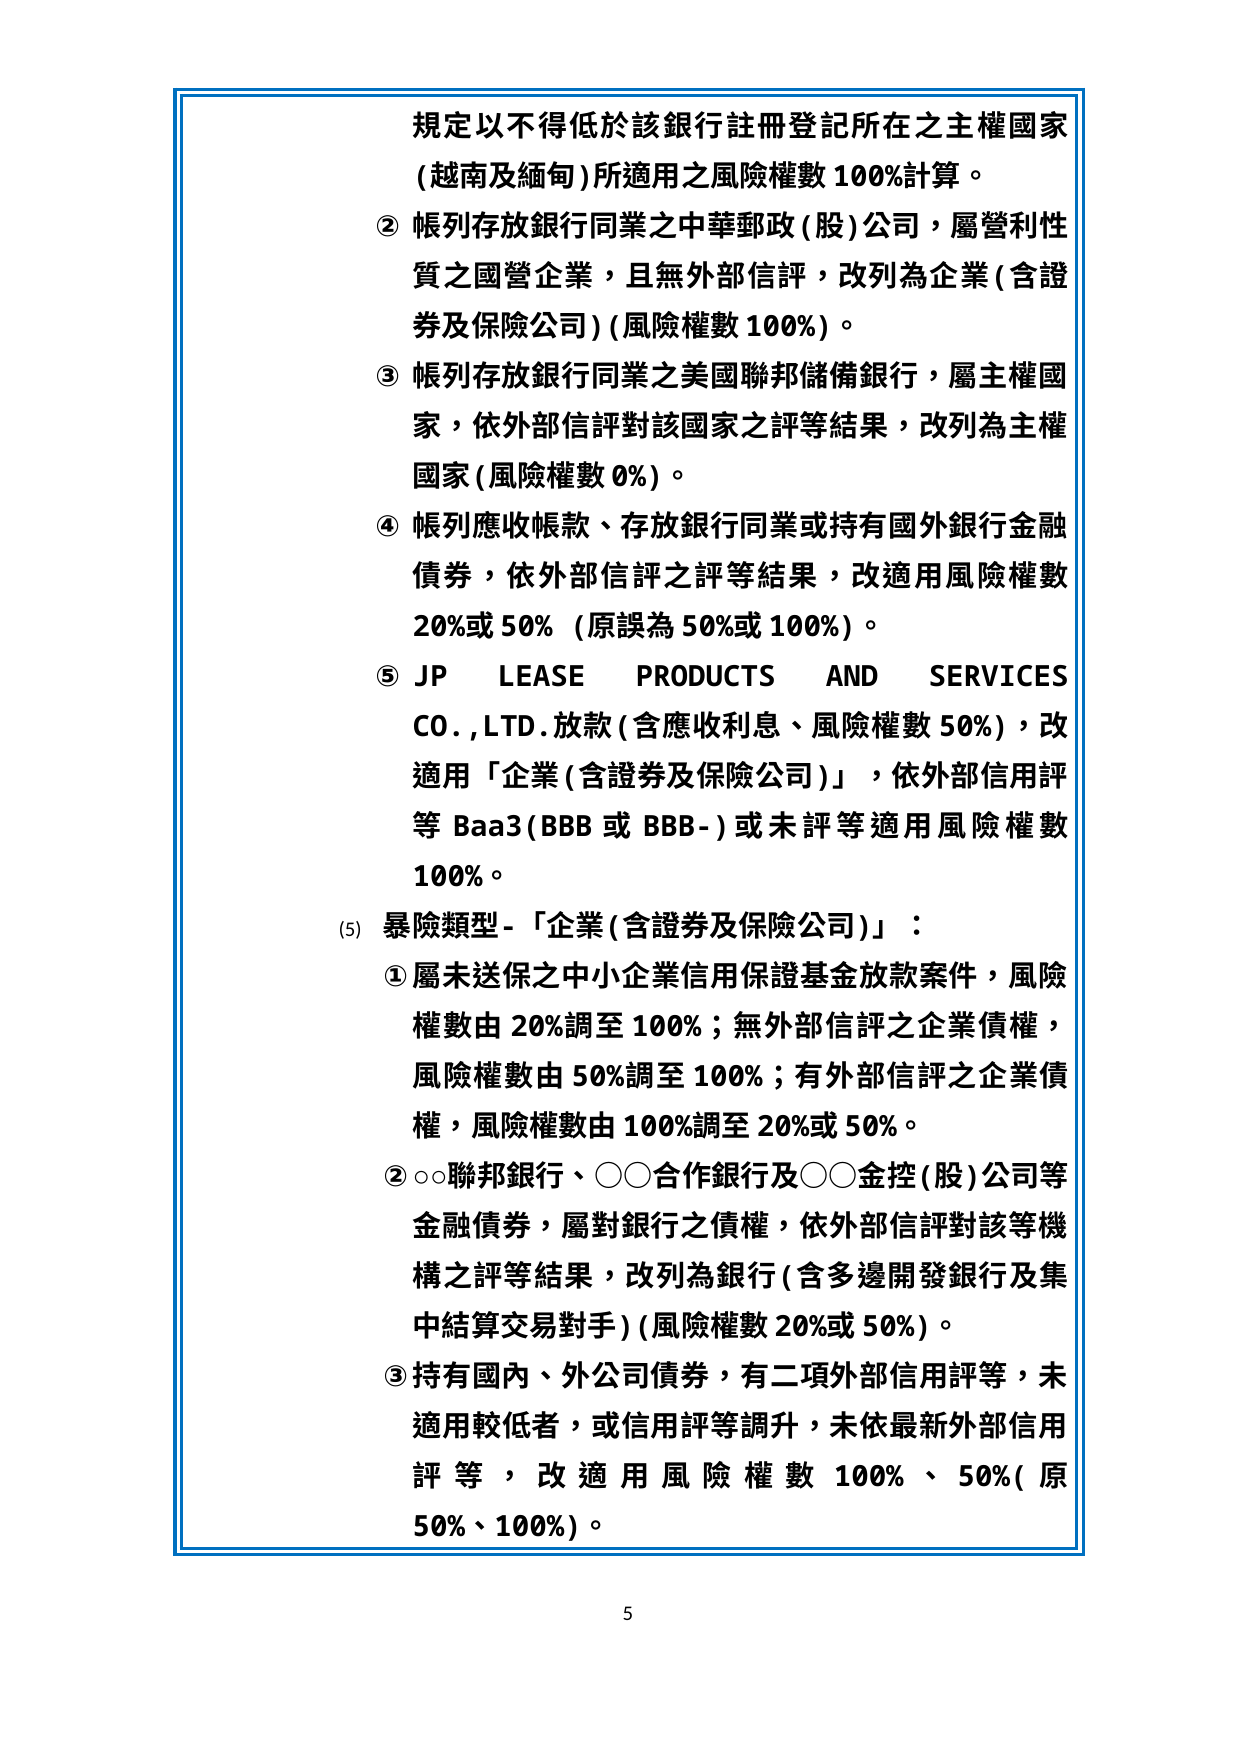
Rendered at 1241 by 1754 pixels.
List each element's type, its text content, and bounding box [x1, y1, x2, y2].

table_header 態樣二：資本適足率申報有誤差： 自有資本申報錯誤： 誤將超過預期損失部分之保證責任準備及非屬授信資產所產生之信用減損扣除。 所得稅費用計算錯誤，致第一類資本淨額少列。 依IFRS9估計之預期損失有下列缺失，致得列入第二類資本之「營業準備及備抵呆帳」錯誤： ①對未產生信用減損之授信債權及應收利息，誤列入STAGE 3計算，致預期損失多列。 ②對已產生信用減損之授信債權，漏未列入STAGE 3計算，致預期損失少列。 信用風險性資產總額少列致得列入第二類資本之營業準備及備抵呆帳相對少列。 表內項目信用風險加權風險性資產申報錯誤： 暴險類型-「主權國家（風險權數0%）」： 持有國外○○州政府公債及交易對手為國外○○州財政公司，改列為非中央政府公共部門（風險權數20%）。 存放央行(日本)及存放央行(中國大陸-上海)，依外部信評對該等國家之評等結果，改適用風險權數20%。 按攤銷後成本衡量之金融資產(安第斯開發公司債券)，改適用「銀行(含多邊開發銀行及集中結算交易對手)(風險權數20%)」。 暴險類型-「主權國家（風險權數50%）」：存放央行(南非儲備銀行)，依外部信評對該國家之評等結果，改適用風險權數100%。 暴險類型-「非中央政府公共部門」：風險權數適用錯誤（如50%，誤適用20%）；銀行保險代理部（風險權數0%）誤列非中央政府公共部門(風險權數100%)。 暴險類型-「銀行(含多邊開發銀行及集中結算交易對手)」： 對未評等之國外存放銀行同業或拆放銀行同業，誤以未評等之銀行短期債權風險權數50%計算，未依規定以不得低於該銀行註冊登記所在之主權國家(越南及緬甸)所適用之風險權數100%計算。 帳列存放銀行同業之中華郵政(股)公司，屬營利性質之國營企業，且無外部信評，改列為企業(含證券及保險公司)(風險權數100%)。 帳列存放銀行同業之美國聯邦儲備銀行，屬主權國家，依外部信評對該國家之評等結果，改列為主權國家(風險權數0%)。 帳列應收帳款、存放銀行同業或持有國外銀行金融債券，依外部信評之評等結果，改適用風險權數20%或50% (原誤為50%或100%)。 JP LEASE PRODUCTS AND SERVICES CO.,LTD.放款(含應收利息、風險權數50%)，改適用「企業(含證券及保險公司)」，依外部信用評等Baa3(BBB或BBB-)或未評等適用風險權數100%。 暴險類型-「企業(含證券及保險公司)」： 屬未送保之中小企業信用保證基金放款案件，風險權數由20%調至100%；無外部信評之企業債權，風險權數由50%調至100%；有外部信評之企業債權，風險權數由100%調至20%或50%。 ○○聯邦銀行、○○合作銀行及○○金控(股)公司等金融債券，屬對銀行之債權，依外部信評對該等機構之評等結果，改列為銀行(含多邊開發銀行及集中結算交易對手)(風險權數20%或50%)。 持有國內、外公司債券，有二項外部信用評等，未適用較低者，或信用評等調升，未依最新外部信用評等，改適用風險權數100%、50%(原50%、100%)。 以不動產為擔保且借款用途供作支應建廠相關支出、住宅或大樓租售商用不動產之開發或建築聯貸案，改列為不動產暴險-土地收購、開發及建築(ADC)(風險權數150%)。 建設公司放款(含應收利息、風險權數100%)，借款用途係供都更週轉金或興建建物出租出售，建築開發案已取得建築執照，因案關建物之住宅用樓地板面積未大於總樓地板面積之70%，改適用不動產暴險-土地收購、開發及建築（ADC）(風險權數150%)。 企業提供不具居住性質、未來出售為目的且還款來源以不動產所產生現金流之不動產為擔保品;或以其興建之待售餘屋辦理聯貸案，改列為商用不動產收益型(風險權數90%、110%)。 企業（含證券及保險公司）(風險權數100%)暴險因符合中小企業認定標準，改適用零售暴險(風險權數75%)。 中期放款及應收承購帳款-無追索權(風險權數85%)，因借戶未評等且最近年度財報營收超逾新臺幣5億元以上，改適用風險權數100%。 暴險類型-「零售暴險」： 有未符合格零售債權之單一中小企業暴險，或不符中小企業認定標準，改適用企業（含證券及保險公司）之風險權數100%。 屬住宅用不動產暴險，改適用一般住宅用不動產之風險權數20%、25%或30%。 屬土地收購、開發及建築(ADC)暴險，改適用土地收購、開發及建築(ADC)之風險權數150%。 應收信用卡款屬逾期債權，改適用風險權數100%(原75%)。 帳列應收信用卡款重覆計算會計項子細目金額，或外幣應收信用卡款漏未列入本項暴險計算。 暴險類型-「不動產暴險」： 對以不具居住性質(如主要用途為策略性產業、農業資材室、商用等)之不動產為擔保之貸款，誤以一般住宅用不動產之風險權數(20%、30%或70%)計算，改適用一般商用不動產之風險權數(60%或75%)或收益型商用不動產之風險權數(110%)；誤以收益型住宅用不動產之風險權數(30%)計算，改適用收益型商用不動產之風險權數(70%)。 建設或開發公司(主要營業收入為不動產開發銷售或租賃)提供以未來出售為目的之不動產作為擔保品之貸款，誤以一般住宅用不動產之風險權數(20%、20%或25%)計算，改適用收益型住宅用不動產之風險權數(30%、30%或35%)。 ○○一號不動產投資信託基金，提供店面或商辦不動產為擔保品之貸款，還款來源為不動產租金收入，且不動產租金年收入已逾該基金最近年度財報營收之 50%，誤以一般商用不動產之風險權數(60%)計算，改適用收益型商用不動產之風險權數(70%)。 建設公司或從事建築投資之個人，借款用途為購買容積移轉、辦理都更、營運、搬遷週轉金、償還借款、購置土地興建建物或廠房出租或出售及土建融資聯貸案等，誤以一般住宅用或一般商用不動產之風險權數(20%、30%、75%或100%)計算，改適用土地收購、開發及建築（ADC）風險權數(150%)。 建設公司借款用途係供購置土地為住宅或商用不動產之開發或建築，截至基準日土地融資撥貸已逾一年，尚未取得建築執照，誤列為土地收購、開發及建築(ADC)(風險權數100%），改適用150%。 個人辦理購地貸款，用途係與建設公司辦理合建，計劃興建完工後出租出售，建築開發案已取得建築執照，因案關建物住宅用樓地板面積未大於總樓地板面積之70%，誤列為住宅用收益型(風險權數30%~45%)，改列為土地收購、開發及建築（ADC）(風險權數150%)。 企業提供空、建地為擔保且借款用途供興建總部廠辦大樓周轉金，誤列為商用一般型(風險權數85%)或土地收購、開發及建築（ADC）(風險權數100%)，改列為不動產暴險-土地收購、開發及建築（ADC）(風險權數150%)。 建設開發公司辦理購地貸款並計劃開發興建後出租出售，建築開發案已取得建築執照，因案關建物住宅用樓地板面積未大於總樓地板面積之70%，誤列為土地收購、開發及建築（ADC）(風險權數100%)，改適用(風險權數150%)。 對一般住宅用不動產之催收款項，其貸放餘額逾不動產鑑價金額之部分，未依無擔保逾期債權之風險權數100%計算。 對非提供不動產為擔保之中小企業信用保證基金保證之逾期債權，誤全數以一般住宅用不動產之風險權數(20%或100%)計算，改以零售債權之逾期債權，並分別適用考慮信用保障後暴險額(20%)及無風險抵減暴險額(100%或150%)之風險權數計算。 ○○渡假事業公司(自營渡假村及員工宿舍)之逾期債權，誤以一般住宅用不動產之風險權數(100%)計算，改適用企業之逾期債權(風險權數150%)。 (10)暴險類型-「其他資產」： 存出保證金（風險權數100%），漏未依交易對手銀行之外部信評分別適用風險權數20%或50%計算風險性資產。 依IFRS 9規定計提STAGE 3之應收利息、其他應收款、應收收益等減損（風險權數100%），屬未超過預期損失部分之備抵呆帳，漏未予扣減。 應收帳款(風險權數0%)，屬待交割款項(中央政府債券)，漏未依交易對手外部信用評等適用銀行暴險(風險權數20%)及企業暴險(風險權數75%)計算。 (11)表內信用風險抵減，有下列缺失： 誤將未約定或已解除設定之擔保品列入風險抵減。 重覆計算擔保品風險抵減。 將授信戶移送中小企業信用保證基金所提供信用保障者，誤以放款餘額(或承保金額)全數列入抵減，未依該等案件獲保成數及風險權數20%計算抵減金額。 對中小企業信用保證基金全額保證之紓困貸款，未以風險權數(20%)辦理風險抵減。 提供擔保品為關係企業或本人所營事業之股票，屬非合格擔保品，誤列入抵減。 提供本行存單設定質押，屬合格擔保品，漏未列入抵減。 (12)申報預期損失調減表內外各暴險項目備抵呆帳，有誤多列表內外項目備抵呆帳，致信用風險加權風險性資產計算錯誤。 表外項目信用風險加權風險性資產申報錯誤： 暴險類型-「主權國家」：國立○○大學及公司戶，誤以風險權數0%計算，分別改適用非中央政府公共部門之風險權數20%及企業（含證券及保險公司）之風險權數100%。 暴險類型-「銀行」： 對保證合約期間超過3個月之應收保證款項，誤以銀行短期債權之風險權數50%計算，改依外部信評結果，適用長期債權之風險權數100%。 不可取消約定融資額度，誤適用信用轉換係數0%，或誤適用風險權數50%，改為100%。 應收保證款項(信用轉換係數50%)，誤以未評等風險權數150%計算，依外部信評結果，改適用風險權數30%。暴險類型-「企業（含證券及保險公司）(風險權數100%)」及暴險類型-「零售債權(風險權數75%)」： 應收保證款項-其他保證，信用轉換係數誤為20%，應為50%。 不可取消約定融資額度誤適用信用轉換係數0%，或放款餘額已逾4千萬元，改適用風險權數100%。 暴險類型-「零售暴險(風險權數75%)」： 應收保證款項或可取消約定融資額度(信用轉換係數50%、10%)，因不符合中小企業認定標準，改適用企業（含證券及保險公司）之風險權數100%。 對借戶為個人之零售債權承諾(可取消約定融資額度)，誤以信用轉換係數0%(企業及中小企業之表外項目符合特定條件者適用)計算，改適用信用轉換係數10%。 暴險類型-「企業（含證券及保險公司）(風險權數100%)」： 聯貸案件已約定計收承諾費，屬不可取消約定融資尚未動用之信用額度，誤適用信用轉換係數0%。 帳列應收保證款項，未計算該行自行保證部位之加權風險性資產，俾與被保證部位相較採計較高之加權風險性資產。 暴險類型-「不動產暴險-土地收購、開發及建築(ADC)(風險權數100%)」： 有條件可取消約定融資額度，誤適用信用轉換係數50%。 不可取消約定融資額度，借款用途供興建建物出租出售，興建或開發計畫書載明建物之住宅用樓地板面積未大於總樓地板面積之70%，改適用風險權數150%。 表外信用風險抵減，有下列缺失： 誤將未約定或已解除設定之擔保品列入風險抵減。 重覆計算擔保品風險抵減。 將授信戶移送中小企業信用保證基金所提供信用保障者，誤以帳面金額(或承保金額)全數列入抵減，未依該等案件獲保成數及風險權數20%計算抵減金額。 屬呆帳戶之應收保證款項到期逾多年，未依逾期放款計算方式適用不同風險權數。 交易對手信用風險加權風險性資產申報錯誤： 承做附賣回交易(RS)，暴險部位之現值誤以成交金額*(1+折扣比率)計算，未以期末履約值之折現值計算；擔保品現值誤以成交金額或期末履約值*(1-折扣比率)計算，未以擔保品市價*(1-折扣比率)計算；計算風險抵減後暴險額之法定折扣比率適用錯誤(如6%，誤為4%)；對擔保品市價之折扣比率未依交易類型、市價評估及追繳保證金之頻率調整。 承做附買回交易(RP)，擔保品現值誤以成交金額計算，未以到期履約價格之折現值計算；計算風險抵減後暴險額之法定折扣比率適用錯誤(如4%，誤為25%)；交易對手暴險類型歸類錯誤(如企業風險權數100%，誤為銀行風險權數50%)。 衍生性金融商品交易對手信用風險性資產： 對外匯數位選擇權之法定delta調整值，未依規定計算。 對於不符合淨額結算合約規定之衍生性金融商品交易，誤以同一交易對手淨額結算方式計算暴險額，應以一筆交易即為一個淨額交易組合個別計算暴險額。 對與銀行端承作之結構型商品交易，應列為利率類衍生性商品計算暴險，誤以外匯類計提。 對於外匯衍生性金融商品，調整後名目本金（為該契約經轉換為本國貨幣之外幣名目本金）之計算，誤多乘法定存續期間（SDi）。 對與結算交易所之結算會員承作之利率交換期貨(IR Future)商品，於計算調整後名目本金(di)，漏未乘以法定存續期間(SDi)。 對與銀行端承作之信用違約交換(CDS)之法定因子(SFi)，未按連結實體(單一標的)之信評等級相對應之法定因子(SFi)計算。 未依交易對手信用評等適用正確之風險權數(如20%，誤為50%)。 未區分無保證金交易及有保證金交易，誤以無保證金交易計算重置成本及期限因子(MFi)，致重置成本及期限因子計算錯誤。 乘數因子適用錯誤，如：重置成本為正值，乘數因子應為1，誤適用小於1；持有之擔保品價值高於衍生性商品之淨市場價值，乘數因子應小於1，誤適用1。 暴險額為負數時，風險性資產額應為0，誤計為負數。 外匯選擇權之附加金額計算結果誤為0。 遠期外匯及外匯選擇權之調整後名目本金，應為經轉換為本國貨幣之外幣名目本金，誤以本國貨幣名目本金與轉換為本國貨幣之外幣名目本金取較大者計算。 外匯選擇權商品誤將內部交易列入計算。 利率交換商品之契約結束日(Ei)計算錯誤，應為契約結束日距計算基準日之期間計算，誤以長短部位期限取較大者計算。 與合格集中結算交易對手之結算會員承作之利率交換誤列入計算，應改列集中結算交易對手信用風險。 集中結算交易對手信用風險性資產： 期貨原始保證金誤列入表內項目信用風險加權風險性資產計算，因係屬交易對手提供之擔保品，改列入交易對手信用風險之資本計提。 該行作為結算會員（○○期貨）之客戶，透過結算會員與集中結算交易對手承作利率期貨商品，未依規定列入集中結算交易對手之交易暴險計提資本。 與合格集中結算交易對手結算會員承作之臺股期貨、臺指選擇權及利率期貨等，漏未列入計算。 作業風險應計提資本申報錯誤：標準法以財務報表衡量作業風險暴險基礎，歸入營運指標（BI）三組成因子有誤，致營運指標（BI）計算有誤，如： 投資性不動產租金收入，誤歸入「利息、租賃及股利因子」，改歸入「服務因子」之其他營業收入。 透過損益按公允價值衡量之金融資產處分利益、透過損益按公允價值衡量之金融資產評價損失及兌換損益，誤歸入「財務因子」之交易簿淨損益，未依「財務因子」組成之定義，區分為交易簿淨損益或銀行簿淨損益。 市場風險應計提資本申報錯誤： 敏感性基礎法(SBM)權益證券風險，權益證券發行人產業別判斷有誤，致組別分類及適用風險權數有誤。 違約風險資本(DRC)：外部信用評等適用錯誤，致違約風險權數有誤；另賣出可轉換公司債選擇權違約損失率應為100%誤為75%。 [178, 91, 1080, 1547]
table_header 態樣二：資本適足率申報有誤差： 自有資本申報錯誤： 誤將超過預期損失部分之保證責任準備及非屬授信資產所產生之信用減損扣除。 所得稅費用計算錯誤，致第一類資本淨額少列。 依IFRS9估計之預期損失有下列缺失，致得列入第二類資本之「營業準備及備抵呆帳」錯誤： ①對未產生信用減損之授信債權及應收利息，誤列入STAGE 3計算，致預期損失多列。 ②對已產生信用減損之授信債權，漏未列入STAGE 3計算，致預期損失少列。 信用風險性資產總額少列致得列入第二類資本之營業準備及備抵呆帳相對少列。 表內項目信用風險加權風險性資產申報錯誤： 暴險類型-「主權國家（風險權數0%）」： 持有國外○○州政府公債及交易對手為國外○○州財政公司，改列為非中央政府公共部門（風險權數20%）。 存放央行(日本)及存放央行(中國大陸-上海)，依外部信評對該等國家之評等結果，改適用風險權數20%。 按攤銷後成本衡量之金融資產(安第斯開發公司債券)，改適用「銀行(含多邊開發銀行及集中結算交易對手)(風險權數20%)」。 暴險類型-「主權國家（風險權數50%）」：存放央行(南非儲備銀行)，依外部信評對該國家之評等結果，改適用風險權數100%。 暴險類型-「非中央政府公共部門」：風險權數適用錯誤（如50%，誤適用20%）；銀行保險代理部（風險權數0%）誤列非中央政府公共部門(風險權數100%)。 暴險類型-「銀行(含多邊開發銀行及集中結算交易對手)」： 對未評等之國外存放銀行同業或拆放銀行同業，誤以未評等之銀行短期債權風險權數50%計算，未依規定以不得低於該銀行註冊登記所在之主權國家(越南及緬甸)所適用之風險權數100%計算。 帳列存放銀行同業之中華郵政(股)公司，屬營利性質之國營企業，且無外部信評，改列為企業(含證券及保險公司)(風險權數100%)。 帳列存放銀行同業之美國聯邦儲備銀行，屬主權國家，依外部信評對該國家之評等結果，改列為主權國家(風險權數0%)。 帳列應收帳款、存放銀行同業或持有國外銀行金融債券，依外部信評之評等結果，改適用風險權數20%或50% (原誤為50%或100%)。 JP LEASE PRODUCTS AND SERVICES CO.,LTD.放款(含應收利息、風險權數50%)，改適用「企業(含證券及保險公司)」，依外部信用評等Baa3(BBB或BBB-)或未評等適用風險權數100%。 暴險類型-「企業(含證券及保險公司)」： 屬未送保之中小企業信用保證基金放款案件，風險權數由20%調至100%；無外部信評之企業債權，風險權數由50%調至100%；有外部信評之企業債權，風險權數由100%調至20%或50%。 ○○聯邦銀行、○○合作銀行及○○金控(股)公司等金融債券，屬對銀行之債權，依外部信評對該等機構之評等結果，改列為銀行(含多邊開發銀行及集中結算交易對手)(風險權數20%或50%)。 持有國內、外公司債券，有二項外部信用評等，未適用較低者，或信用評等調升，未依最新外部信用評等，改適用風險權數100%、50%(原50%、100%)。 以不動產為擔保且借款用途供作支應建廠相關支出、住宅或大樓租售商用不動產之開發或建築聯貸案，改列為不動產暴險-土地收購、開發及建築(ADC)(風險權數150%)。 建設公司放款(含應收利息、風險權數100%)，借款用途係供都更週轉金或興建建物出租出售，建築開發案已取得建築執照，因案關建物之住宅用樓地板面積未大於總樓地板面積之70%，改適用不動產暴險-土地收購、開發及建築（ADC）(風險權數150%)。 企業提供不具居住性質、未來出售為目的且還款來源以不動產所產生現金流之不動產為擔保品;或以其興建之待售餘屋辦理聯貸案，改列為商用不動產收益型(風險權數90%、110%)。 企業（含證券及保險公司）(風險權數100%)暴險因符合中小企業認定標準，改適用零售暴險(風險權數75%)。 中期放款及應收承購帳款-無追索權(風險權數85%)，因借戶未評等且最近年度財報營收超逾新臺幣5億元以上，改適用風險權數100%。 暴險類型-「零售暴險」： 有未符合格零售債權之單一中小企業暴險，或不符中小企業認定標準，改適用企業（含證券及保險公司）之風險權數100%。 屬住宅用不動產暴險，改適用一般住宅用不動產之風險權數20%、25%或30%。 屬土地收購、開發及建築(ADC)暴險，改適用土地收購、開發及建築(ADC)之風險權數150%。 應收信用卡款屬逾期債權，改適用風險權數100%(原75%)。 帳列應收信用卡款重覆計算會計項子細目金額，或外幣應收信用卡款漏未列入本項暴險計算。 暴險類型-「不動產暴險」： 對以不具居住性質(如主要用途為策略性產業、農業資材室、商用等)之不動產為擔保之貸款，誤以一般住宅用不動產之風險權數(20%、30%或70%)計算，改適用一般商用不動產之風險權數(60%或75%)或收益型商用不動產之風險權數(110%)；誤以收益型住宅用不動產之風險權數(30%)計算，改適用收益型商用不動產之風險權數(70%)。 建設或開發公司(主要營業收入為不動產開發銷售或租賃)提供以未來出售為目的之不動產作為擔保品之貸款，誤以一般住宅用不動產之風險權數(20%、20%或25%)計算，改適用收益型住宅用不動產之風險權數(30%、30%或35%)。 ○○一號不動產投資信託基金，提供店面或商辦不動產為擔保品之貸款，還款來源為不動產租金收入，且不動產租金年收入已逾該基金最近年度財報營收之 50%，誤以一般商用不動產之風險權數(60%)計算，改適用收益型商用不動產之風險權數(70%)。 建設公司或從事建築投資之個人，借款用途為購買容積移轉、辦理都更、營運、搬遷週轉金、償還借款、購置土地興建建物或廠房出租或出售及土建融資聯貸案等，誤以一般住宅用或一般商用不動產之風險權數(20%、30%、75%或100%)計算，改適用土地收購、開發及建築（ADC）風險權數(150%)。 建設公司借款用途係供購置土地為住宅或商用不動產之開發或建築，截至基準日土地融資撥貸已逾一年，尚未取得建築執照，誤列為土地收購、開發及建築(ADC)(風險權數100%），改適用150%。 個人辦理購地貸款，用途係與建設公司辦理合建，計劃興建完工後出租出售，建築開發案已取得建築執照，因案關建物住宅用樓地板面積未大於總樓地板面積之70%，誤列為住宅用收益型(風險權數30%~45%)，改列為土地收購、開發及建築（ADC）(風險權數150%)。 企業提供空、建地為擔保且借款用途供興建總部廠辦大樓周轉金，誤列為商用一般型(風險權數85%)或土地收購、開發及建築（ADC）(風險權數100%)，改列為不動產暴險-土地收購、開發及建築（ADC）(風險權數150%)。 建設開發公司辦理購地貸款並計劃開發興建後出租出售，建築開發案已取得建築執照，因案關建物住宅用樓地板面積未大於總樓地板面積之70%，誤列為土地收購、開發及建築（ADC）(風險權數100%)，改適用(風險權數150%)。 對一般住宅用不動產之催收款項，其貸放餘額逾不動產鑑價金額之部分，未依無擔保逾期債權之風險權數100%計算。 對非提供不動產為擔保之中小企業信用保證基金保證之逾期債權，誤全數以一般住宅用不動產之風險權數(20%或100%)計算，改以零售債權之逾期債權，並分別適用考慮信用保障後暴險額(20%)及無風險抵減暴險額(100%或150%)之風險權數計算。 ○○渡假事業公司(自營渡假村及員工宿舍)之逾期債權，誤以一般住宅用不動產之風險權數(100%)計算，改適用企業之逾期債權(風險權數150%)。 (10)暴險類型-「其他資產」： 存出保證金（風險權數100%），漏未依交易對手銀行之外部信評分別適用風險權數20%或50%計算風險性資產。 依IFRS 9規定計提STAGE 3之應收利息、其他應收款、應收收益等減損（風險權數100%），屬未超過預期損失部分之備抵呆帳，漏未予扣減。 應收帳款(風險權數0%)，屬待交割款項(中央政府債券)，漏未依交易對手外部信用評等適用銀行暴險(風險權數20%)及企業暴險(風險權數75%)計算。 (11)表內信用風險抵減，有下列缺失： 誤將未約定或已解除設定之擔保品列入風險抵減。 重覆計算擔保品風險抵減。 將授信戶移送中小企業信用保證基金所提供信用保障者，誤以放款餘額(或承保金額)全數列入抵減，未依該等案件獲保成數及風險權數20%計算抵減金額。 對中小企業信用保證基金全額保證之紓困貸款，未以風險權數(20%)辦理風險抵減。 提供擔保品為關係企業或本人所營事業之股票，屬非合格擔保品，誤列入抵減。 提供本行存單設定質押，屬合格擔保品，漏未列入抵減。 (12)申報預期損失調減表內外各暴險項目備抵呆帳，有誤多列表內外項目備抵呆帳，致信用風險加權風險性資產計算錯誤。 表外項目信用風險加權風險性資產申報錯誤： 暴險類型-「主權國家」：國立○○大學及公司戶，誤以風險權數0%計算，分別改適用非中央政府公共部門之風險權數20%及企業（含證券及保險公司）之風險權數100%。 暴險類型-「銀行」： 對保證合約期間超過3個月之應收保證款項，誤以銀行短期債權之風險權數50%計算，改依外部信評結果，適用長期債權之風險權數100%。 不可取消約定融資額度，誤適用信用轉換係數0%，或誤適用風險權數50%，改為100%。 應收保證款項(信用轉換係數50%)，誤以未評等風險權數150%計算，依外部信評結果，改適用風險權數30%。暴險類型-「企業（含證券及保險公司）(風險權數100%)」及暴險類型-「零售債權(風險權數75%)」： 應收保證款項-其他保證，信用轉換係數誤為20%，應為50%。 不可取消約定融資額度誤適用信用轉換係數0%，或放款餘額已逾4千萬元，改適用風險權數100%。 暴險類型-「零售暴險(風險權數75%)」： 應收保證款項或可取消約定融資額度(信用轉換係數50%、10%)，因不符合中小企業認定標準，改適用企業（含證券及保險公司）之風險權數100%。 對借戶為個人之零售債權承諾(可取消約定融資額度)，誤以信用轉換係數0%(企業及中小企業之表外項目符合特定條件者適用)計算，改適用信用轉換係數10%。 暴險類型-「企業（含證券及保險公司）(風險權數100%)」： 聯貸案件已約定計收承諾費，屬不可取消約定融資尚未動用之信用額度，誤適用信用轉換係數0%。 帳列應收保證款項，未計算該行自行保證部位之加權風險性資產，俾與被保證部位相較採計較高之加權風險性資產。 暴險類型-「不動產暴險-土地收購、開發及建築(ADC)(風險權數100%)」： 有條件可取消約定融資額度，誤適用信用轉換係數50%。 不可取消約定融資額度，借款用途供興建建物出租出售，興建或開發計畫書載明建物之住宅用樓地板面積未大於總樓地板面積之70%，改適用風險權數150%。 表外信用風險抵減，有下列缺失： 誤將未約定或已解除設定之擔保品列入風險抵減。 重覆計算擔保品風險抵減。 將授信戶移送中小企業信用保證基金所提供信用保障者，誤以帳面金額(或承保金額)全數列入抵減，未依該等案件獲保成數及風險權數20%計算抵減金額。 屬呆帳戶之應收保證款項到期逾多年，未依逾期放款計算方式適用不同風險權數。 交易對手信用風險加權風險性資產申報錯誤： 承做附賣回交易(RS)，暴險部位之現值誤以成交金額*(1+折扣比率)計算，未以期末履約值之折現值計算；擔保品現值誤以成交金額或期末履約值*(1-折扣比率)計算，未以擔保品市價*(1-折扣比率)計算；計算風險抵減後暴險額之法定折扣比率適用錯誤(如6%，誤為4%)；對擔保品市價之折扣比率未依交易類型、市價評估及追繳保證金之頻率調整。 承做附買回交易(RP)，擔保品現值誤以成交金額計算，未以到期履約價格之折現值計算；計算風險抵減後暴險額之法定折扣比率適用錯誤(如4%，誤為25%)；交易對手暴險類型歸類錯誤(如企業風險權數100%，誤為銀行風險權數50%)。 衍生性金融商品交易對手信用風險性資產： 對外匯數位選擇權之法定delta調整值，未依規定計算。 對於不符合淨額結算合約規定之衍生性金融商品交易，誤以同一交易對手淨額結算方式計算暴險額，應以一筆交易即為一個淨額交易組合個別計算暴險額。 對與銀行端承作之結構型商品交易，應列為利率類衍生性商品計算暴險，誤以外匯類計提。 對於外匯衍生性金融商品，調整後名目本金（為該契約經轉換為本國貨幣之外幣名目本金）之計算，誤多乘法定存續期間（SDi）。 對與結算交易所之結算會員承作之利率交換期貨(IR Future)商品，於計算調整後名目本金(di)，漏未乘以法定存續期間(SDi)。 對與銀行端承作之信用違約交換(CDS)之法定因子(SFi)，未按連結實體(單一標的)之信評等級相對應之法定因子(SFi)計算。 未依交易對手信用評等適用正確之風險權數(如20%，誤為50%)。 未區分無保證金交易及有保證金交易，誤以無保證金交易計算重置成本及期限因子(MFi)，致重置成本及期限因子計算錯誤。 乘數因子適用錯誤，如：重置成本為正值，乘數因子應為1，誤適用小於1；持有之擔保品價值高於衍生性商品之淨市場價值，乘數因子應小於1，誤適用1。 暴險額為負數時，風險性資產額應為0，誤計為負數。 外匯選擇權之附加金額計算結果誤為0。 遠期外匯及外匯選擇權之調整後名目本金，應為經轉換為本國貨幣之外幣名目本金，誤以本國貨幣名目本金與轉換為本國貨幣之外幣名目本金取較大者計算。 外匯選擇權商品誤將內部交易列入計算。 利率交換商品之契約結束日(Ei)計算錯誤，應為契約結束日距計算基準日之期間計算，誤以長短部位期限取較大者計算。 與合格集中結算交易對手之結算會員承作之利率交換誤列入計算，應改列集中結算交易對手信用風險。 集中結算交易對手信用風險性資產： 期貨原始保證金誤列入表內項目信用風險加權風險性資產計算，因係屬交易對手提供之擔保品，改列入交易對手信用風險之資本計提。 該行作為結算會員（○○期貨）之客戶，透過結算會員與集中結算交易對手承作利率期貨商品，未依規定列入集中結算交易對手之交易暴險計提資本。 與合格集中結算交易對手結算會員承作之臺股期貨、臺指選擇權及利率期貨等，漏未列入計算。 作業風險應計提資本申報錯誤：標準法以財務報表衡量作業風險暴險基礎，歸入營運指標（BI）三組成因子有誤，致營運指標（BI）計算有誤，如： 投資性不動產租金收入，誤歸入「利息、租賃及股利因子」，改歸入「服務因子」之其他營業收入。 透過損益按公允價值衡量之金融資產處分利益、透過損益按公允價值衡量之金融資產評價損失及兌換損益，誤歸入「財務因子」之交易簿淨損益，未依「財務因子」組成之定義，區分為交易簿淨損益或銀行簿淨損益。 市場風險應計提資本申報錯誤： 敏感性基礎法(SBM)權益證券風險，權益證券發行人產業別判斷有誤，致組別分類及適用風險權數有誤。 違約風險資本(DRC)：外部信用評等適用錯誤，致違約風險權數有誤；另賣出可轉換公司債選擇權違約損失率應為100%誤為75%。 [183, 97, 1075, 1547]
